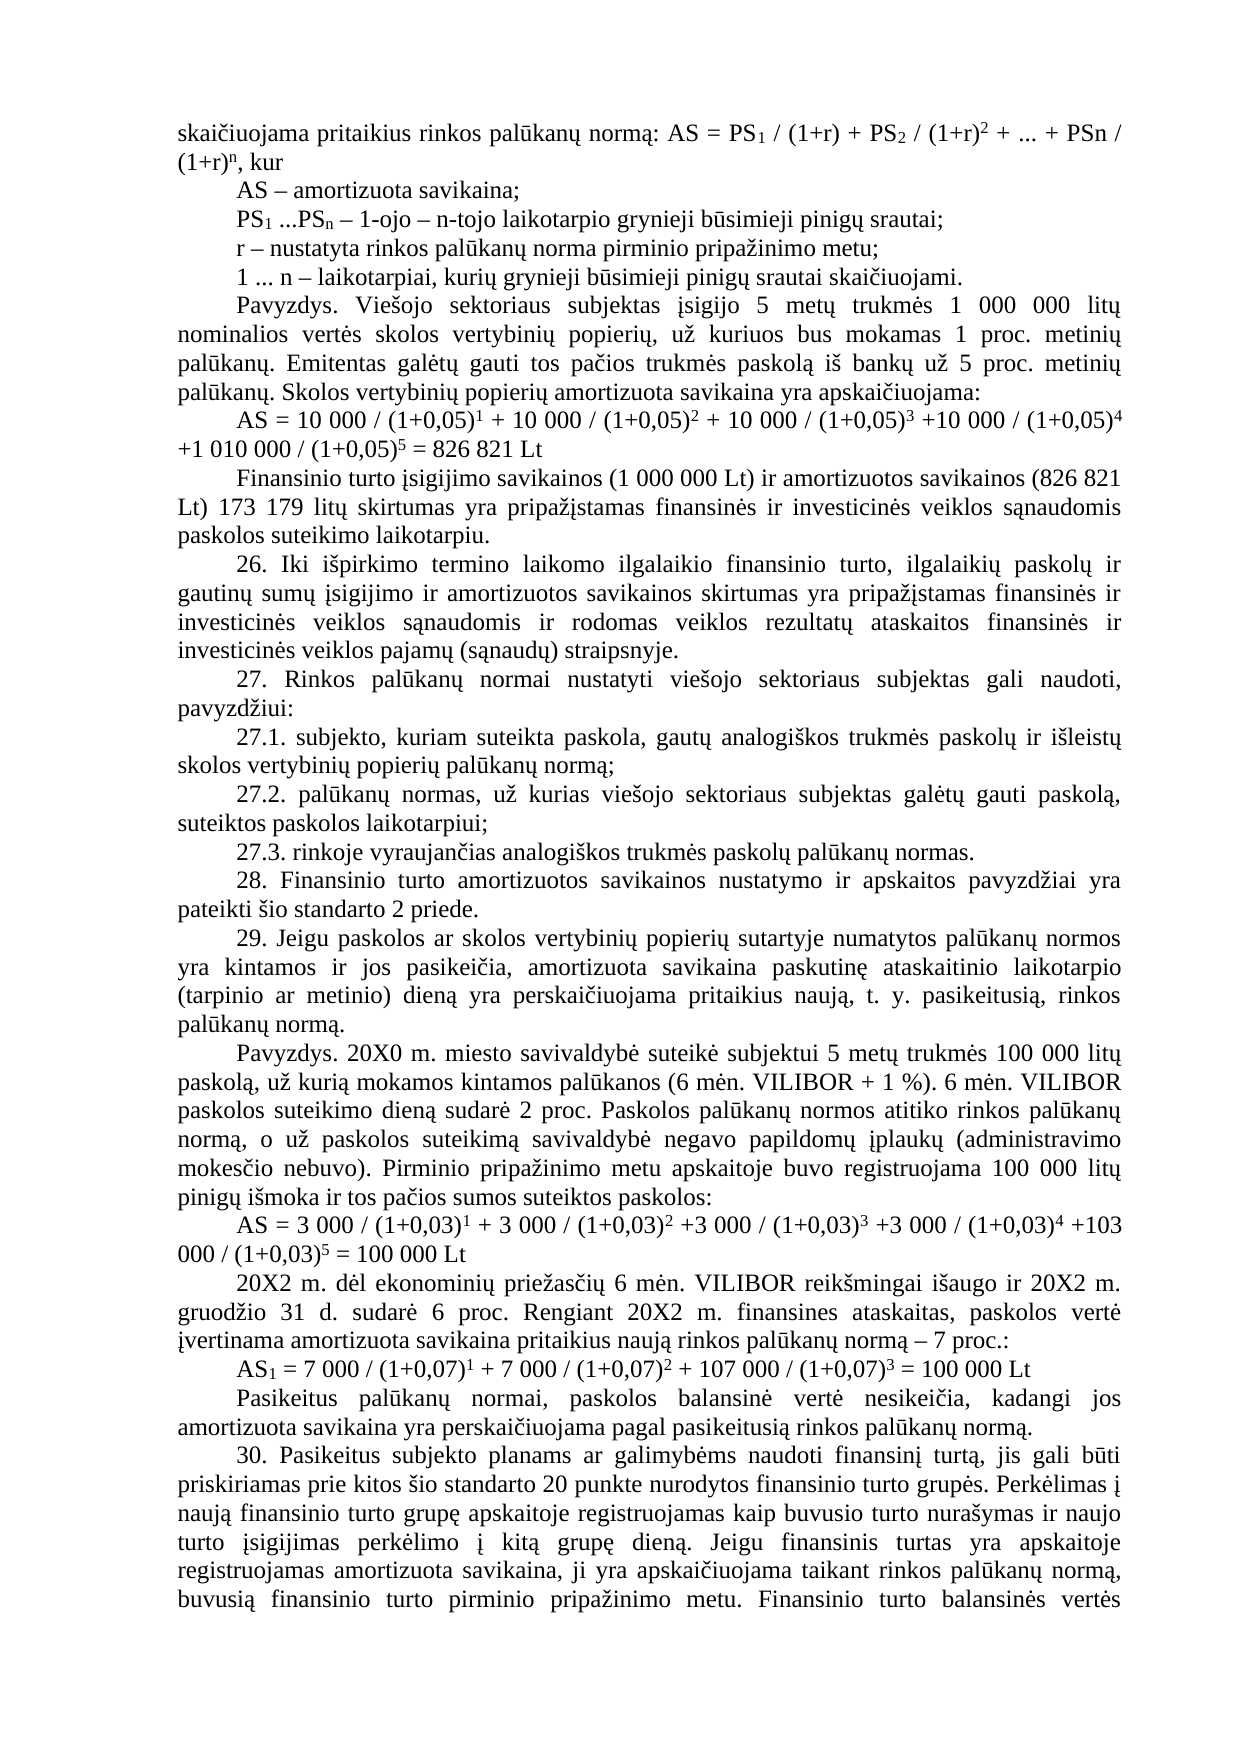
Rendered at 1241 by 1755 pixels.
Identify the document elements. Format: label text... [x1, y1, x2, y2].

text 26. Iki išpirkimo termino laikomo ilgalaikio finansinio turto, ilgalaikių paskolų ir gautinų sumų įsigijimo ir amortizuotos savikainos skirtumas yra pripažįstamas finansinės ir investicinės veiklos sąnaudomis ir rodomas veiklos rezultatų ataskaitos finansinės ir investicinės veiklos pajamų (sąnaudų) straipsnyje. [177, 549, 1122, 664]
text 28. Finansinio turto amortizuotos savikainos nustatymo ir apskaitos pavyzdžiai yra pateikti šio standarto 2 priede. [177, 866, 1122, 923]
text 29. Jeigu paskolos ar skolos vertybinių popierių sutartyje numatytos palūkanų normos yra kintamos ir jos pasikeičia, amortizuota savikaina paskutinę ataskaitinio laikotarpio (tarpinio ar metinio) dieną yra perskaičiuojama pritaikius naują, t. y. pasikeitusią, rinkos palūkanų normą. [177, 923, 1122, 1038]
text 27.2. palūkanų normas, už kurias viešojo sektoriaus subjektas galėtų gauti paskolą, suteiktos paskolos laikotarpiui; [177, 779, 1122, 837]
text AS = 3 000 / (1+0,03)1 + 3 000 / (1+0,03)2 +3 000 / (1+0,03)3 +3 000 / (1+0,03)4 +103 000 / (1+0,03)5 = 100 000 Lt [177, 1211, 1122, 1268]
text Pasikeitus palūkanų normai, paskolos balansinė vertė nesikeičia, kadangi jos amortizuota savikaina yra perskaičiuojama pagal pasikeitusią rinkos palūkanų normą. [177, 1383, 1122, 1441]
text 27. Rinkos palūkanų normai nustatyti viešojo sektoriaus subjektas gali naudoti, pavyzdžiui: [177, 664, 1122, 722]
text 27.1. subjekto, kuriam suteikta paskola, gautų analogiškos trukmės paskolų ir išleistų skolos vertybinių popierių palūkanų normą; [177, 722, 1122, 779]
text PS1 ...PSn – 1-ojo – n-tojo laikotarpio grynieji būsimieji pinigų srautai; [177, 204, 1122, 233]
text skaičiuojama pritaikius rinkos palūkanų normą: AS = PS1 / (1+r) + PS2 / (1+r)2 + ... + PSn / (1+r)n, kur [177, 118, 1122, 176]
text 27.3. rinkoje vyraujančias analogiškos trukmės paskolų palūkanų normas. [177, 837, 1122, 866]
text Pavyzdys. 20X0 m. miesto savivaldybė suteikė subjektui 5 metų trukmės 100 000 litų paskolą, už kurią mokamos kintamos palūkanos (6 mėn. VILIBOR + 1 %). 6 mėn. VILIBOR paskolos suteikimo dieną sudarė 2 proc. Paskolos palūkanų normos atitiko rinkos palūkanų normą, o už paskolos suteikimą savivaldybė negavo papildomų įplaukų (administravimo mokesčio nebuvo). Pirminio pripažinimo metu apskaitoje buvo registruojama 100 000 litų pinigų išmoka ir tos pačios sumos suteiktos paskolos: [177, 1038, 1122, 1211]
text AS = 10 000 / (1+0,05)1 + 10 000 / (1+0,05)2 + 10 000 / (1+0,05)3 +10 000 / (1+0,05)4 +1 010 000 / (1+0,05)5 = 826 821 Lt [177, 406, 1122, 463]
text Pavyzdys. Viešojo sektoriaus subjektas įsigijo 5 metų trukmės 1 000 000 litų nominalios vertės skolos vertybinių popierių, už kuriuos bus mokamas 1 proc. metinių palūkanų. Emitentas galėtų gauti tos pačios trukmės paskolą iš bankų už 5 proc. metinių palūkanų. Skolos vertybinių popierių amortizuota savikaina yra apskaičiuojama: [177, 291, 1122, 406]
text r – nustatyta rinkos palūkanų norma pirminio pripažinimo metu; [177, 233, 1122, 262]
text AS – amortizuota savikaina; [177, 176, 1122, 204]
text 1 ... n – laikotarpiai, kurių grynieji būsimieji pinigų srautai skaičiuojami. [177, 262, 1122, 291]
text Finansinio turto įsigijimo savikainos (1 000 000 Lt) ir amortizuotos savikainos (826 821 Lt) 173 179 litų skirtumas yra pripažįstamas finansinės ir investicinės veiklos sąnaudomis paskolos suteikimo laikotarpiu. [177, 463, 1122, 549]
text 20X2 m. dėl ekonominių priežasčių 6 mėn. VILIBOR reikšmingai išaugo ir 20X2 m. gruodžio 31 d. sudarė 6 proc. Rengiant 20X2 m. finansines ataskaitas, paskolos vertė įvertinama amortizuota savikaina pritaikius naują rinkos palūkanų normą – 7 proc.: [177, 1268, 1122, 1354]
text AS1 = 7 000 / (1+0,07)1 + 7 000 / (1+0,07)2 + 107 000 / (1+0,07)3 = 100 000 Lt [177, 1354, 1122, 1383]
text 30. Pasikeitus subjekto planams ar galimybėms naudoti finansinį turtą, jis gali būti priskiriamas prie kitos šio standarto 20 punkte nurodytos finansinio turto grupės. Perkėlimas į naują finansinio turto grupę apskaitoje registruojamas kaip buvusio turto nurašymas ir naujo turto įsigijimas perkėlimo į kitą grupę dieną. Jeigu finansinis turtas yra apskaitoje registruojamas amortizuota savikaina, ji yra apskaičiuojama taikant rinkos palūkanų normą, buvusią finansinio turto pirminio pripažinimo metu. Finansinio turto balansinės vertės [177, 1441, 1122, 1613]
